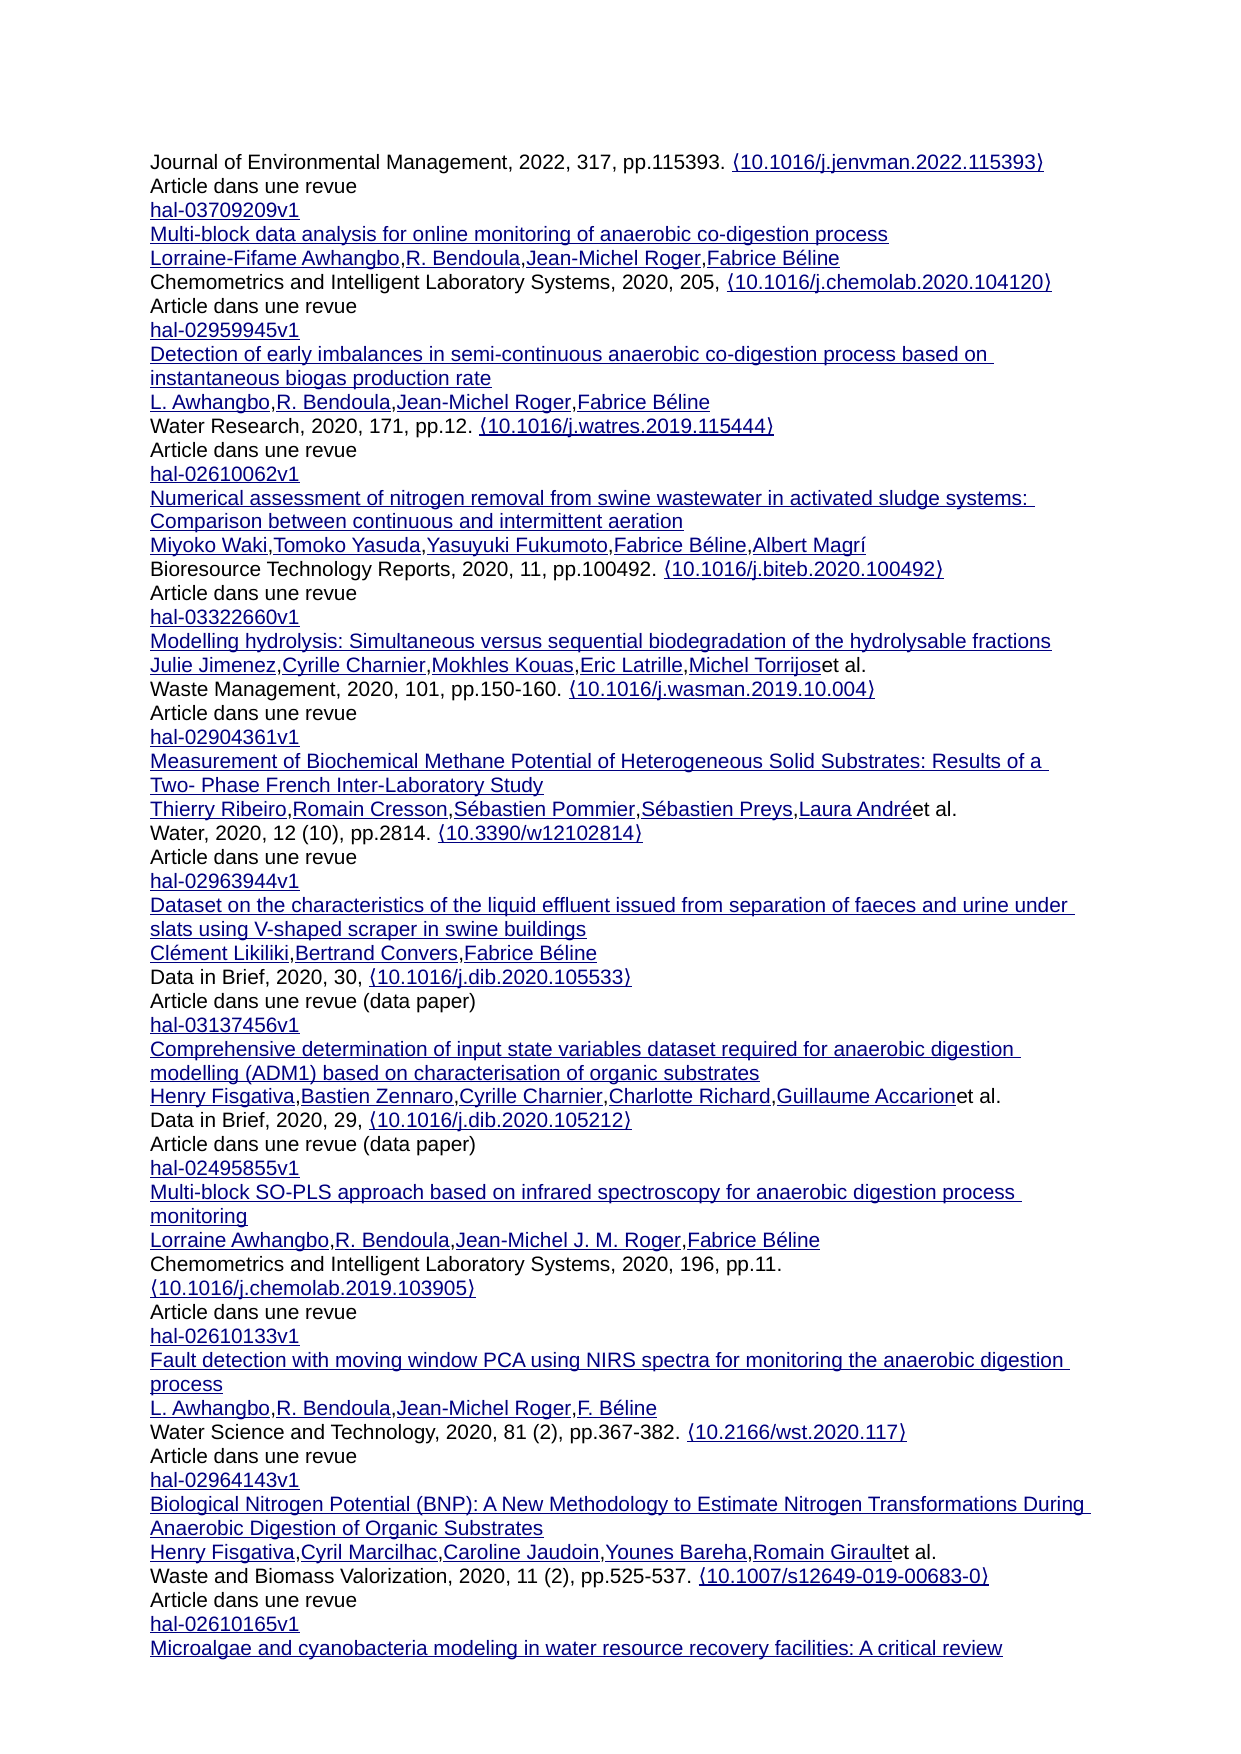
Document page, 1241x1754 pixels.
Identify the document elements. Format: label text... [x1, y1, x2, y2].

table_cell Journal of Environmental Management, 2022, 317, pp.115393. ⟨10.1016/j.jenvman.2022.115393⟩ Article dans une revue hal-03709209v1 [150, 150, 1090, 222]
table_cell Dataset on the characteristics of the liquid effluent issued from separation of faeces and urine under slats using V-shaped scraper in swine buildings Clément Likiliki,Bertrand Convers,Fabrice Béline Data in Brief, 2020, 30, ⟨10.1016/j.dib.2020.105533⟩ Article dans une revue (data paper) hal-03137456v1 [150, 893, 1090, 1036]
table_cell Biological Nitrogen Potential (BNP): A New Methodology to Estimate Nitrogen Transformations During [150, 1492, 1090, 1513]
table_cell Multi-block data analysis for online monitoring of anaerobic co-digestion process Lorraine-Fifame Awhangbo,R. Bendoula,Jean-Michel Roger,Fabrice Béline Chemometrics and Intelligent Laboratory Systems, 2020, 205, ⟨10.1016/j.chemolab.2020.104120⟩ Article dans une revue hal-02959945v1 [150, 222, 1090, 342]
table_cell Anaerobic Digestion of Organic Substrates Henry Fisgativa,Cyril Marcilhac,Caroline Jaudoin,Younes Bareha,Romain Giraultet al. Waste and Biomass Valorization, 2020, 11 (2), pp.525-537. ⟨10.1007/s12649-019-00683-0⟩ Article dans une revue hal-02610165v1 [150, 1514, 1090, 1635]
table_cell Multi-block SO-PLS approach based on infrared spectroscopy for anaerobic digestion process monitoring Lorraine Awhangbo,R. Bendoula,Jean-Michel J. M. Roger,Fabrice Béline Chemometrics and Intelligent Laboratory Systems, 2020, 196, pp.11. ⟨10.1016/j.chemolab.2019.103905⟩ Article dans une revue hal-02610133v1 [150, 1180, 1090, 1348]
table_cell Comprehensive determination of input state variables dataset required for anaerobic digestion modelling (ADM1) based on characterisation of organic substrates Henry Fisgativa,Bastien Zennaro,Cyrille Charnier,Charlotte Richard,Guillaume Accarionet al. Data in Brief, 2020, 29, ⟨10.1016/j.dib.2020.105212⟩ Article dans une revue (data paper) hal-02495855v1 [150, 1036, 1090, 1180]
table_cell Microalgae and cyanobacteria modeling in water resource recovery facilities: A critical review [150, 1635, 1090, 1659]
table_cell Modelling hydrolysis: Simultaneous versus sequential biodegradation of the hydrolysable fractions Julie Jimenez,Cyrille Charnier,Mokhles Kouas,Eric Latrille,Michel Torrijoset al. Waste Management, 2020, 101, pp.150-160. ⟨10.1016/j.wasman.2019.10.004⟩ Article dans une revue hal-02904361v1 [150, 629, 1090, 749]
table_cell Numerical assessment of nitrogen removal from swine wastewater in activated sludge systems: Comparison between continuous and intermittent aeration Miyoko Waki,Tomoko Yasuda,Yasuyuki Fukumoto,Fabrice Béline,Albert Magrí Bioresource Technology Reports, 2020, 11, pp.100492. ⟨10.1016/j.biteb.2020.100492⟩ Article dans une revue hal-03322660v1 [150, 485, 1090, 629]
table_cell Detection of early imbalances in semi-continuous anaerobic co-digestion process based on instantaneous biogas production rate L. Awhangbo,R. Bendoula,Jean-Michel Roger,Fabrice Béline Water Research, 2020, 171, pp.12. ⟨10.1016/j.watres.2019.115444⟩ Article dans une revue hal-02610062v1 [150, 342, 1090, 485]
table_cell Fault detection with moving window PCA using NIRS spectra for monitoring the anaerobic digestion process L. Awhangbo,R. Bendoula,Jean-Michel Roger,F. Béline Water Science and Technology, 2020, 81 (2), pp.367-382. ⟨10.2166/wst.2020.117⟩ Article dans une revue hal-02964143v1 [150, 1348, 1090, 1492]
table_cell Measurement of Biochemical Methane Potential of Heterogeneous Solid Substrates: Results of a Two- Phase French Inter-Laboratory Study Thierry Ribeiro,Romain Cresson,Sébastien Pommier,Sébastien Preys,Laura Andréet al. Water, 2020, 12 (10), pp.2814. ⟨10.3390/w12102814⟩ Article dans une revue hal-02963944v1 [150, 749, 1090, 893]
